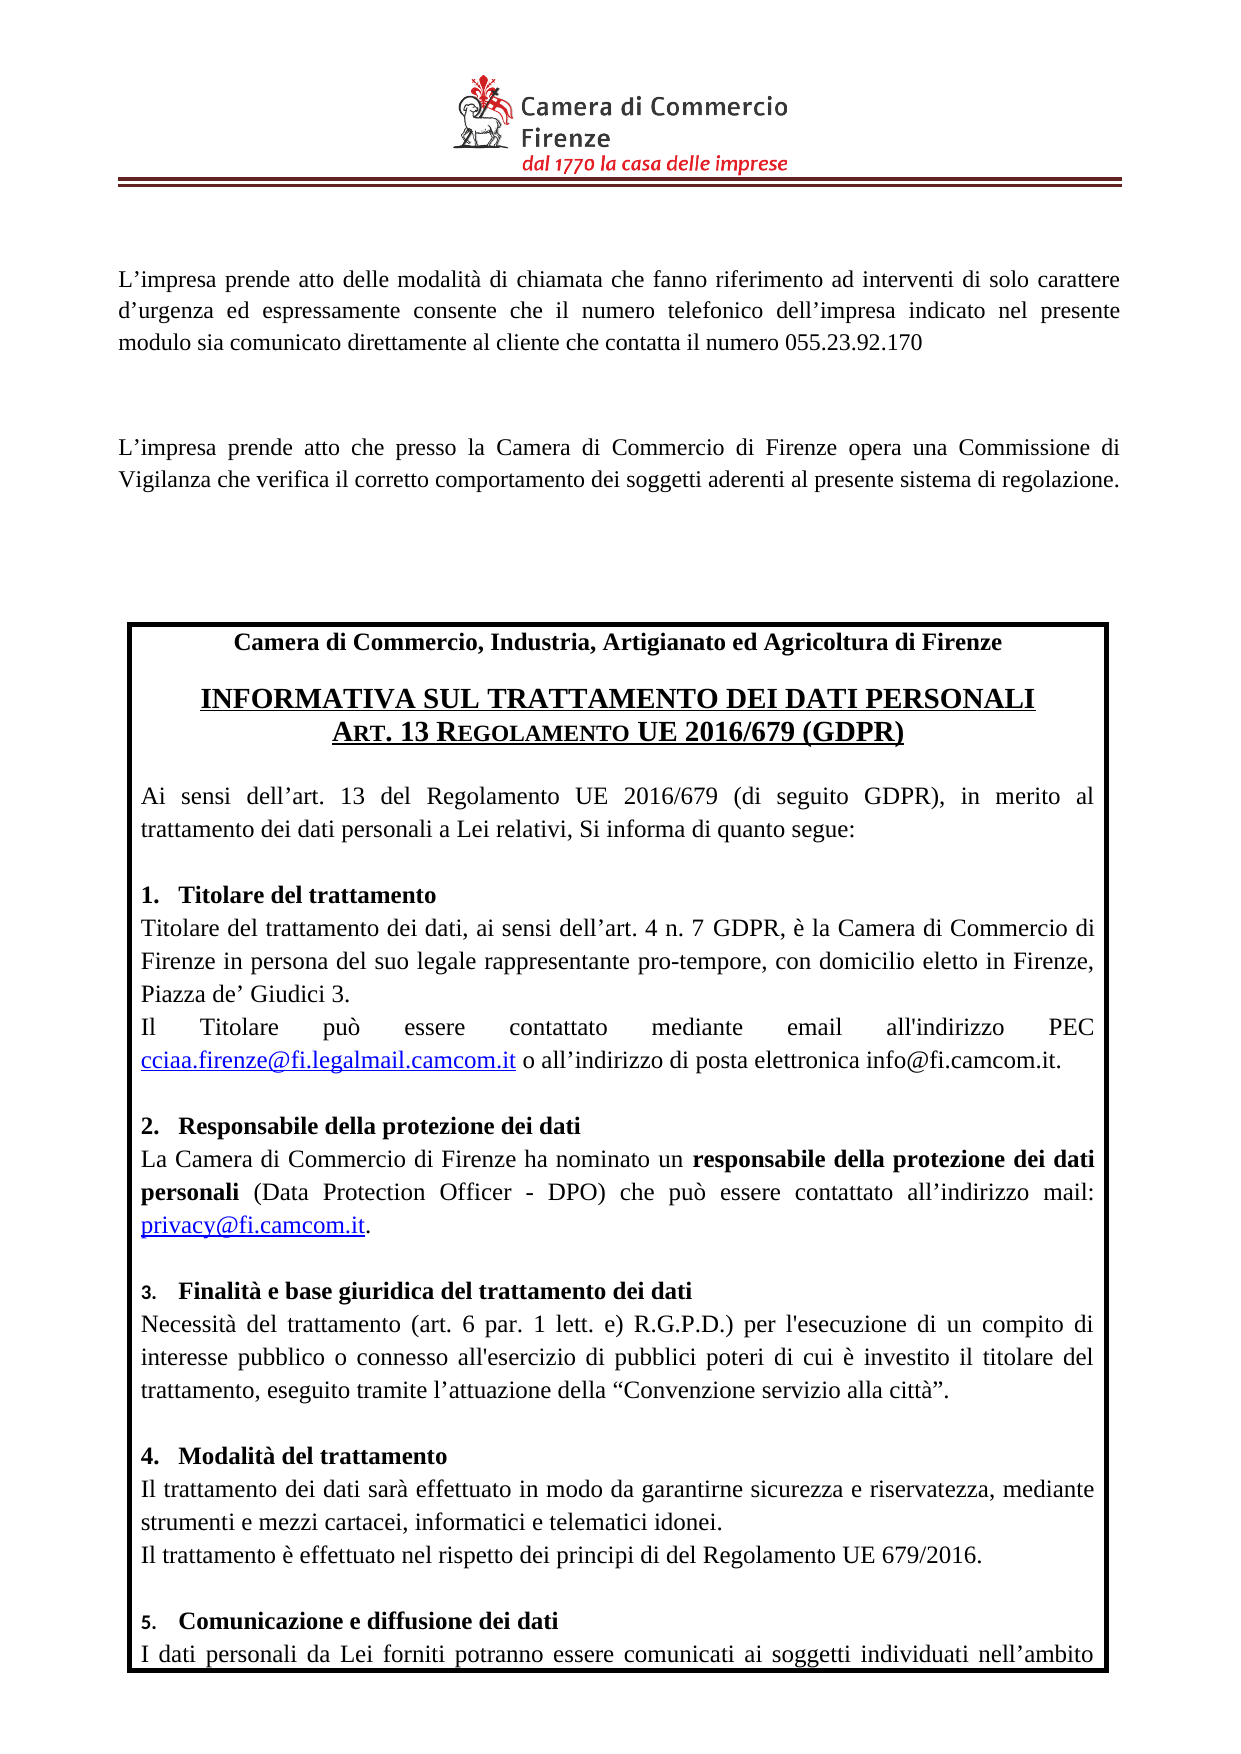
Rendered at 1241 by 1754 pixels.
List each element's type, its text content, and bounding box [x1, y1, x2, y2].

table_header Camera di Commercio, Industria, Artigianato ed Agricoltura di Firenze INFORMATIVA SUL TRATTAMENTO DEI DATI PERSONALI Art. 13 Regolamento UE 2016/679 (GDPR) Ai sensi dell’art. 13 del Regolamento UE 2016/679 (di seguito GDPR), in merito al trattamento dei dati personali a Lei relativi, Si informa di quanto segue: Titolare del trattamento Titolare del trattamento dei dati, ai sensi dell’art. 4 n. 7 GDPR, è la Camera di Commercio di Firenze in persona del suo legale rappresentante pro-tempore, con domicilio eletto in Firenze, Piazza de’ Giudici 3. Il Titolare può essere contattato mediante email all'indirizzo PEC cciaa.firenze@fi.legalmail.camcom.it o all’indirizzo di posta elettronica info@fi.camcom.it. Responsabile della protezione dei dati La Camera di Commercio di Firenze ha nominato un responsabile della protezione dei dati personali (Data Protection Officer - DPO) che può essere contattato all’indirizzo mail: privacy@fi.camcom.it. Finalità e base giuridica del trattamento dei dati Necessità del trattamento (art. 6 par. 1 lett. e) R.G.P.D.) per l'esecuzione di un compito di interesse pubblico o connesso all'esercizio di pubblici poteri di cui è investito il titolare del trattamento, eseguito tramite l’attuazione della “Convenzione servizio alla città”. Modalità del trattamento Il trattamento dei dati sarà effettuato in modo da garantirne sicurezza e riservatezza, mediante strumenti e mezzi cartacei, informatici e telematici idonei. Il trattamento è effettuato nel rispetto dei principi di del Regolamento UE 679/2016. Comunicazione e diffusione dei dati I dati personali da Lei forniti potranno essere comunicati ai soggetti individuati nell’ambito della “Convenzione servizio alla città”, ovvero alla Commissione di vigilanza di cui all’art. 11 nonché ai potenziali utenti del servizio per quanto riguarda i dati strettamente necessari a prendere in carico e gestire l’intervento affidatoLe. ogni altro soggetto pubblico o privato nei casi previsti dal diritto interno e dell’Unione, inclusi gli enti pubblici contattati per il controllo sulla veridicità della dichiarazione sostitutiva ex DPR 445/2000. Trasferimento dei dati L’Ente titolare del trattamento non trasferirà i dati personali né in Stati membri dell’Unione Europea né in Stati terzi non appartenenti all’Unione Europea. Periodo di conservazione dei dati I dati personali sono conservati per tutta la durata dell’adesione alla convenzione e, successivamente, per un periodo di 12 mesi. Diritti dell’interessato Tra i diritti a Lei riconosciuti dal GDPR rientrano quelli di: chiedere alla Camera di Commercio di Firenze l'accesso ai Suoi dati personali ed alle informazioni relative agli stessi; la rettifica dei dati inesatti o l'integrazione di quelli incompleti; la cancellazione dei dati personali che La riguardano; la limitazione del trattamento dei Suoi dati personali (secondo le norme del GDPR); opporsi in qualsiasi momento al trattamento dei Suoi dati personali al ricorrere di situazioni particolari che La riguardano; proporre reclamo a un'autorità di controllo: Autorità Garante per la protezione dei dati personali – www.garanteprivacy.it. Conferimento dei dati Il conferimento dei Suoi dati personali è facoltativo, ma necessario ai fini dell’adesione alla presente convenzione. Il rifiuto di fornire i dati richiesti non consentirà l’istruttoria e il perfezionamento della suddetta adesione. Inesistenza di un processo decisionale automatizzato L’Ente non adotta alcun processo automatizzato, compresa la profilazione di cui all'art. 22, paragrafi 1 e 4, R.G.P.D. [132, 627, 1104, 1668]
text L’impresa prende atto che presso la Camera di Commercio di Firenze opera una Commissione di Vigilanza che verifica il corretto comportamento dei soggetti aderenti al presente sistema di regolazione. [118, 433, 1122, 492]
text L’impresa prende atto delle modalità di chiamata che fanno riferimento ad interventi di solo carattere d’urgenza ed espressamente consente che il numero telefonico dell’impresa indicato nel presente modulo sia comunicato direttamente al cliente che contatta il numero 055.23.92.170 [118, 265, 1122, 356]
